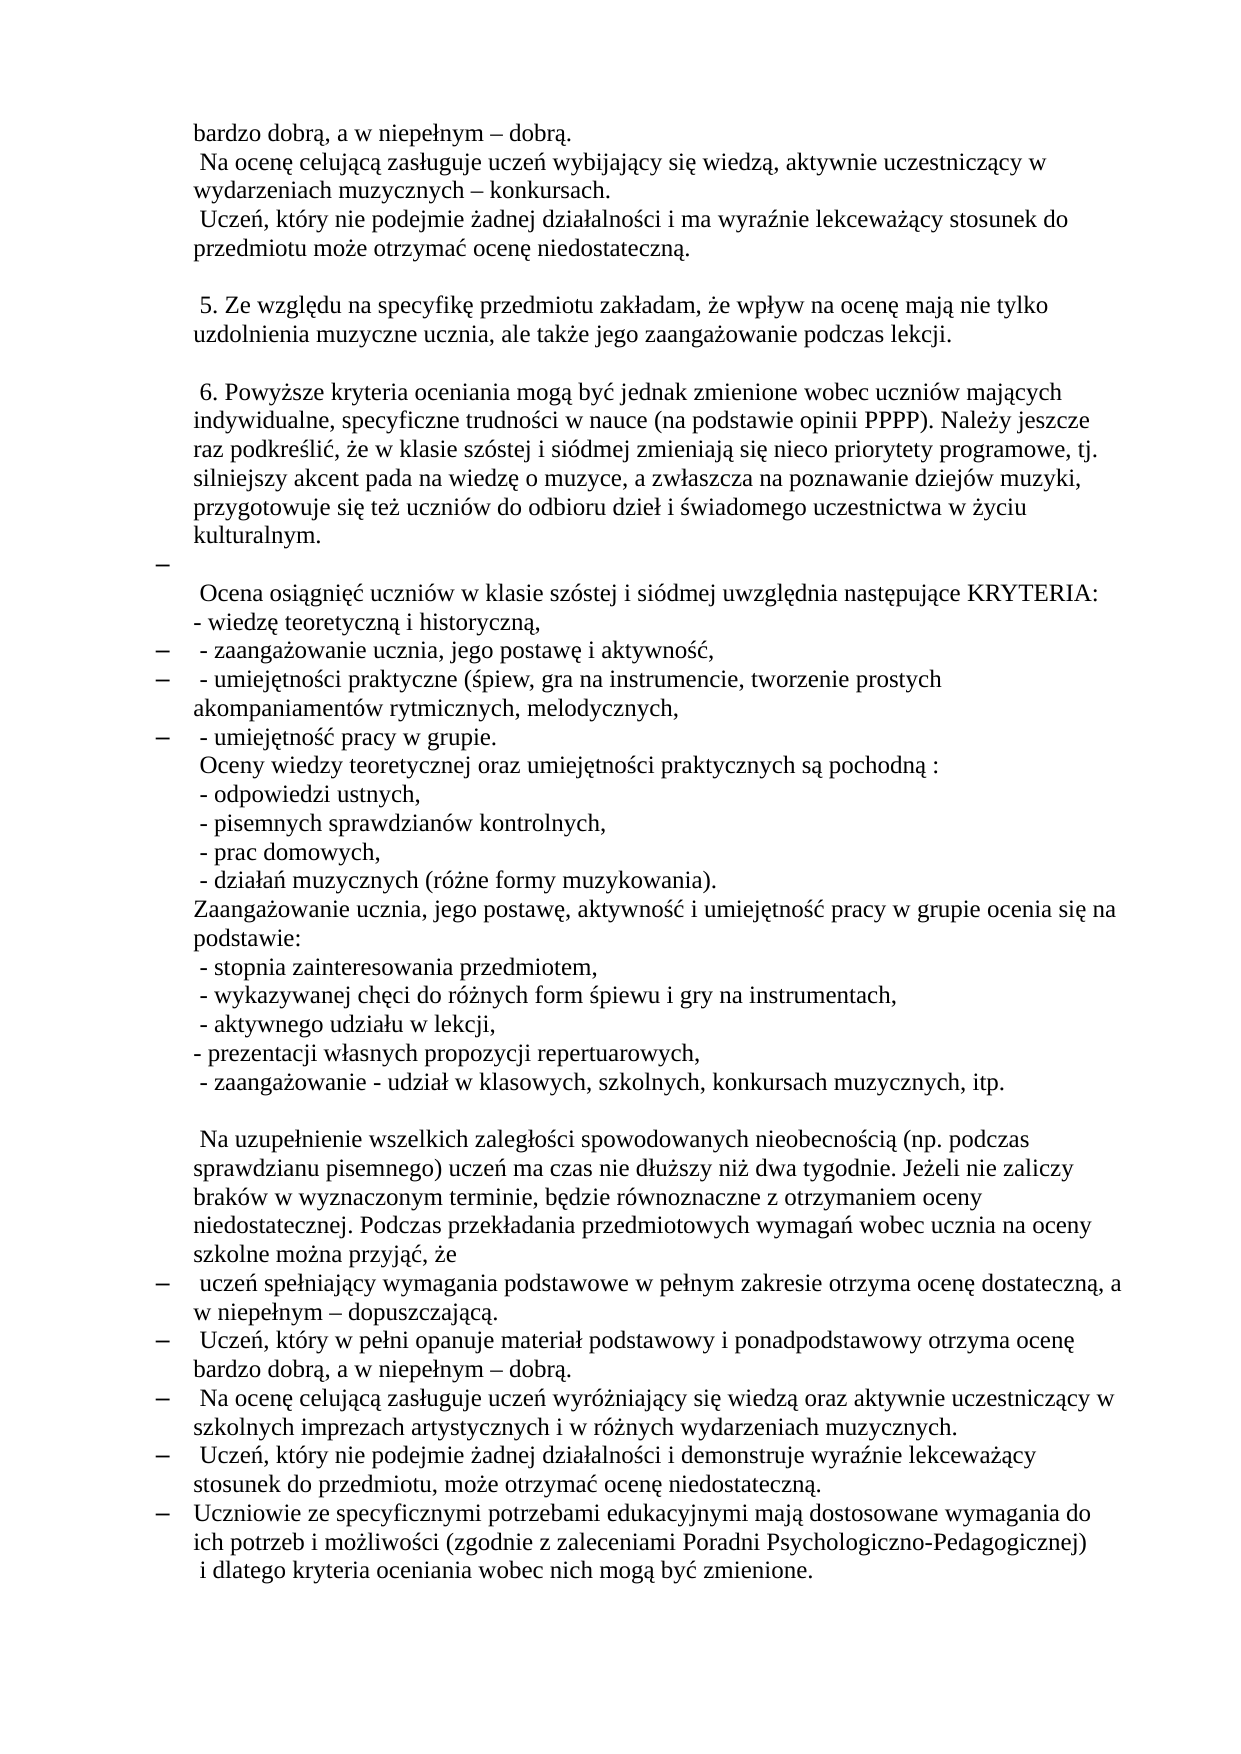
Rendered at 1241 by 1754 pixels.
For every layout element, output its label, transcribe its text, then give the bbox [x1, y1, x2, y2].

list - umiejętności praktyczne (śpiew, gra na instrumencie, tworzenie prostych akompaniamentów rytmicznych, melodycznych, [156, 664, 1122, 722]
list Uczniowie ze specyficznymi potrzebami edukacyjnymi mają dostosowane wymagania do ich potrzeb i możliwości (zgodnie z zaleceniami Poradni Psychologiczno-Pedagogicznej) [156, 1498, 1122, 1556]
list - odpowiedzi ustnych, [156, 779, 1122, 808]
list - zaangażowanie - udział w klasowych, szkolnych, konkursach muzycznych, itp. [156, 1067, 1122, 1096]
list Uczeń, który w pełni opanuje materiał podstawowy i ponadpodstawowy otrzyma ocenę bardzo dobrą, a w niepełnym – dobrą. [156, 1326, 1122, 1383]
list - stopnia zainteresowania przedmiotem, [156, 952, 1122, 981]
list - aktywnego udziału w lekcji, [156, 1009, 1122, 1038]
list Uczeń, który nie podejmie żadnej działalności i demonstruje wyraźnie lekceważący stosunek do przedmiotu, może otrzymać ocenę niedostateczną. [156, 1441, 1122, 1498]
list - umiejętność pracy w grupie. [156, 722, 1122, 751]
list 5. Ze względu na specyfikę przedmiotu zakładam, że wpływ na ocenę mają nie tylko uzdolnienia muzyczne ucznia, ale także jego zaangażowanie podczas lekcji. [156, 291, 1122, 348]
list - wykazywanej chęci do różnych form śpiewu i gry na instrumentach, [156, 981, 1122, 1009]
list Ocena osiągnięć uczniów w klasie szóstej i siódmej uwzględnia następujące KRYTERIA: [156, 578, 1122, 607]
list 6. Powyższe kryteria oceniania mogą być jednak zmienione wobec uczniów mających indywidualne, specyficzne trudności w nauce (na podstawie opinii PPPP). Należy jeszcze raz podkreślić, że w klasie szóstej i siódmej zmieniają się nieco priorytety programowe, tj. silniejszy akcent pada na wiedzę o muzyce, a zwłaszcza na poznawanie dziejów muzyki, przygotowuje się też uczniów do odbioru dzieł i świadomego uczestnictwa w życiu kulturalnym. [156, 377, 1122, 549]
list - prac domowych, [156, 837, 1122, 866]
list - działań muzycznych (różne formy muzykowania). [156, 866, 1122, 894]
list - prezentacji własnych propozycji repertuarowych, [156, 1038, 1122, 1067]
list Na ocenę celującą zasługuje uczeń wybijający się wiedzą, aktywnie uczestniczący w wydarzeniach muzycznych – konkursach. [156, 147, 1122, 204]
list uczeń spełniający wymagania podstawowe w pełnym zakresie otrzyma ocenę dostateczną, a w niepełnym – dopuszczającą. [156, 1268, 1122, 1326]
list Na ocenę celującą zasługuje uczeń wyróżniający się wiedzą oraz aktywnie uczestniczący w szkolnych imprezach artystycznych i w różnych wydarzeniach muzycznych. [156, 1383, 1122, 1441]
list Oceny wiedzy teoretycznej oraz umiejętności praktycznych są pochodną : [156, 751, 1122, 779]
list - wiedzę teoretyczną i historyczną, [156, 607, 1122, 636]
list bardzo dobrą, a w niepełnym – dobrą. [156, 118, 1122, 147]
list i dlatego kryteria oceniania wobec nich mogą być zmienione. [156, 1556, 1122, 1584]
list Zaangażowanie ucznia, jego postawę, aktywność i umiejętność pracy w grupie ocenia się na podstawie: [156, 894, 1122, 952]
list - zaangażowanie ucznia, jego postawę i aktywność, [156, 636, 1122, 664]
list - pisemnych sprawdzianów kontrolnych, [156, 808, 1122, 837]
list Uczeń, który nie podejmie żadnej działalności i ma wyraźnie lekceważący stosunek do przedmiotu może otrzymać ocenę niedostateczną. [156, 204, 1122, 262]
list Na uzupełnienie wszelkich zaległości spowodowanych nieobecnością (np. podczas sprawdzianu pisemnego) uczeń ma czas nie dłuższy niż dwa tygodnie. Jeżeli nie zaliczy braków w wyznaczonym terminie, będzie równoznaczne z otrzymaniem oceny niedostatecznej. Podczas przekładania przedmiotowych wymagań wobec ucznia na oceny szkolne można przyjąć, że [156, 1124, 1122, 1268]
